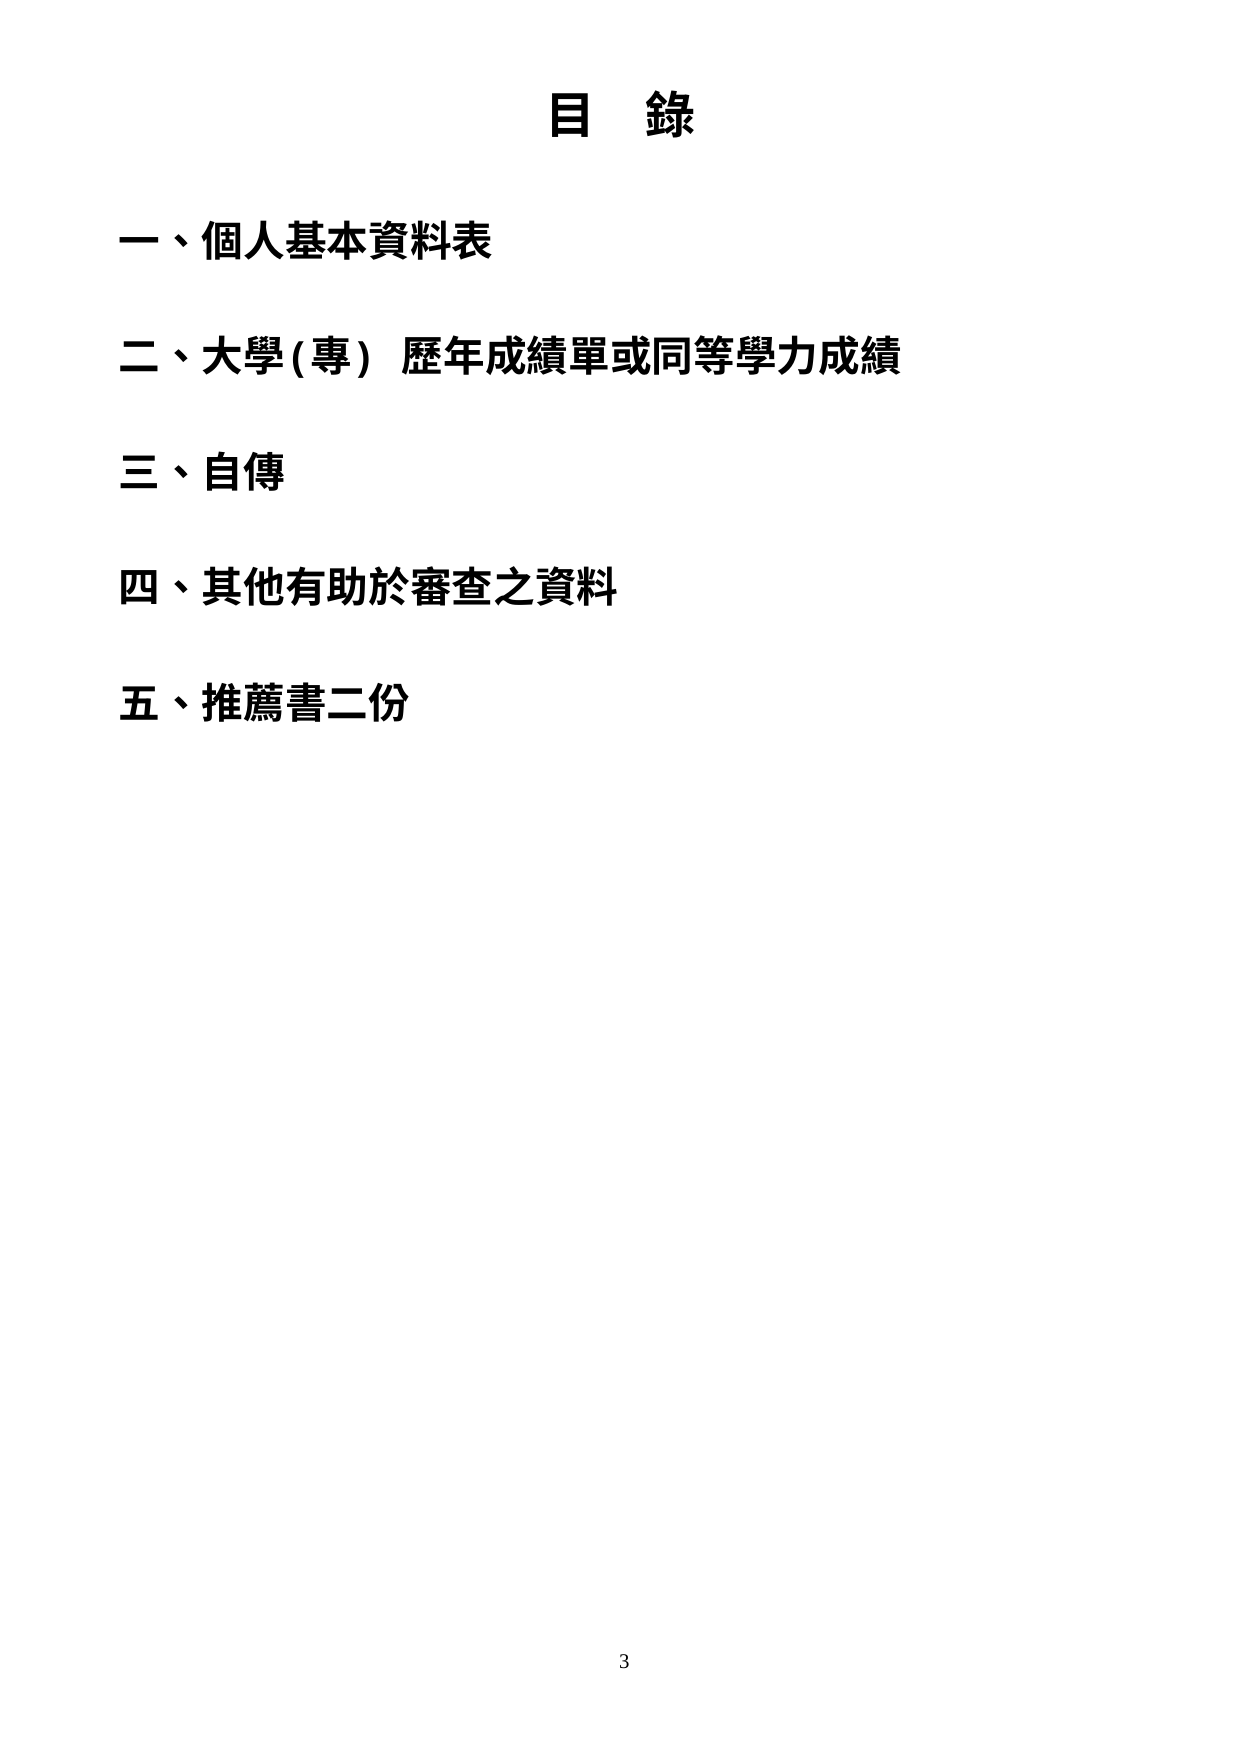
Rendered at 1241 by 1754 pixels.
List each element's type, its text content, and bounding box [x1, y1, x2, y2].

text 一、個人基本資料表 [118, 208, 1122, 268]
text 五、推薦書二份 [118, 670, 1122, 730]
text 目 錄 [118, 75, 1122, 147]
text 三、自傳 [118, 439, 1122, 499]
text 四、其他有助於審查之資料 [118, 554, 1122, 615]
text 二、大學(專) 歷年成績單或同等學力成績 [118, 323, 1122, 384]
